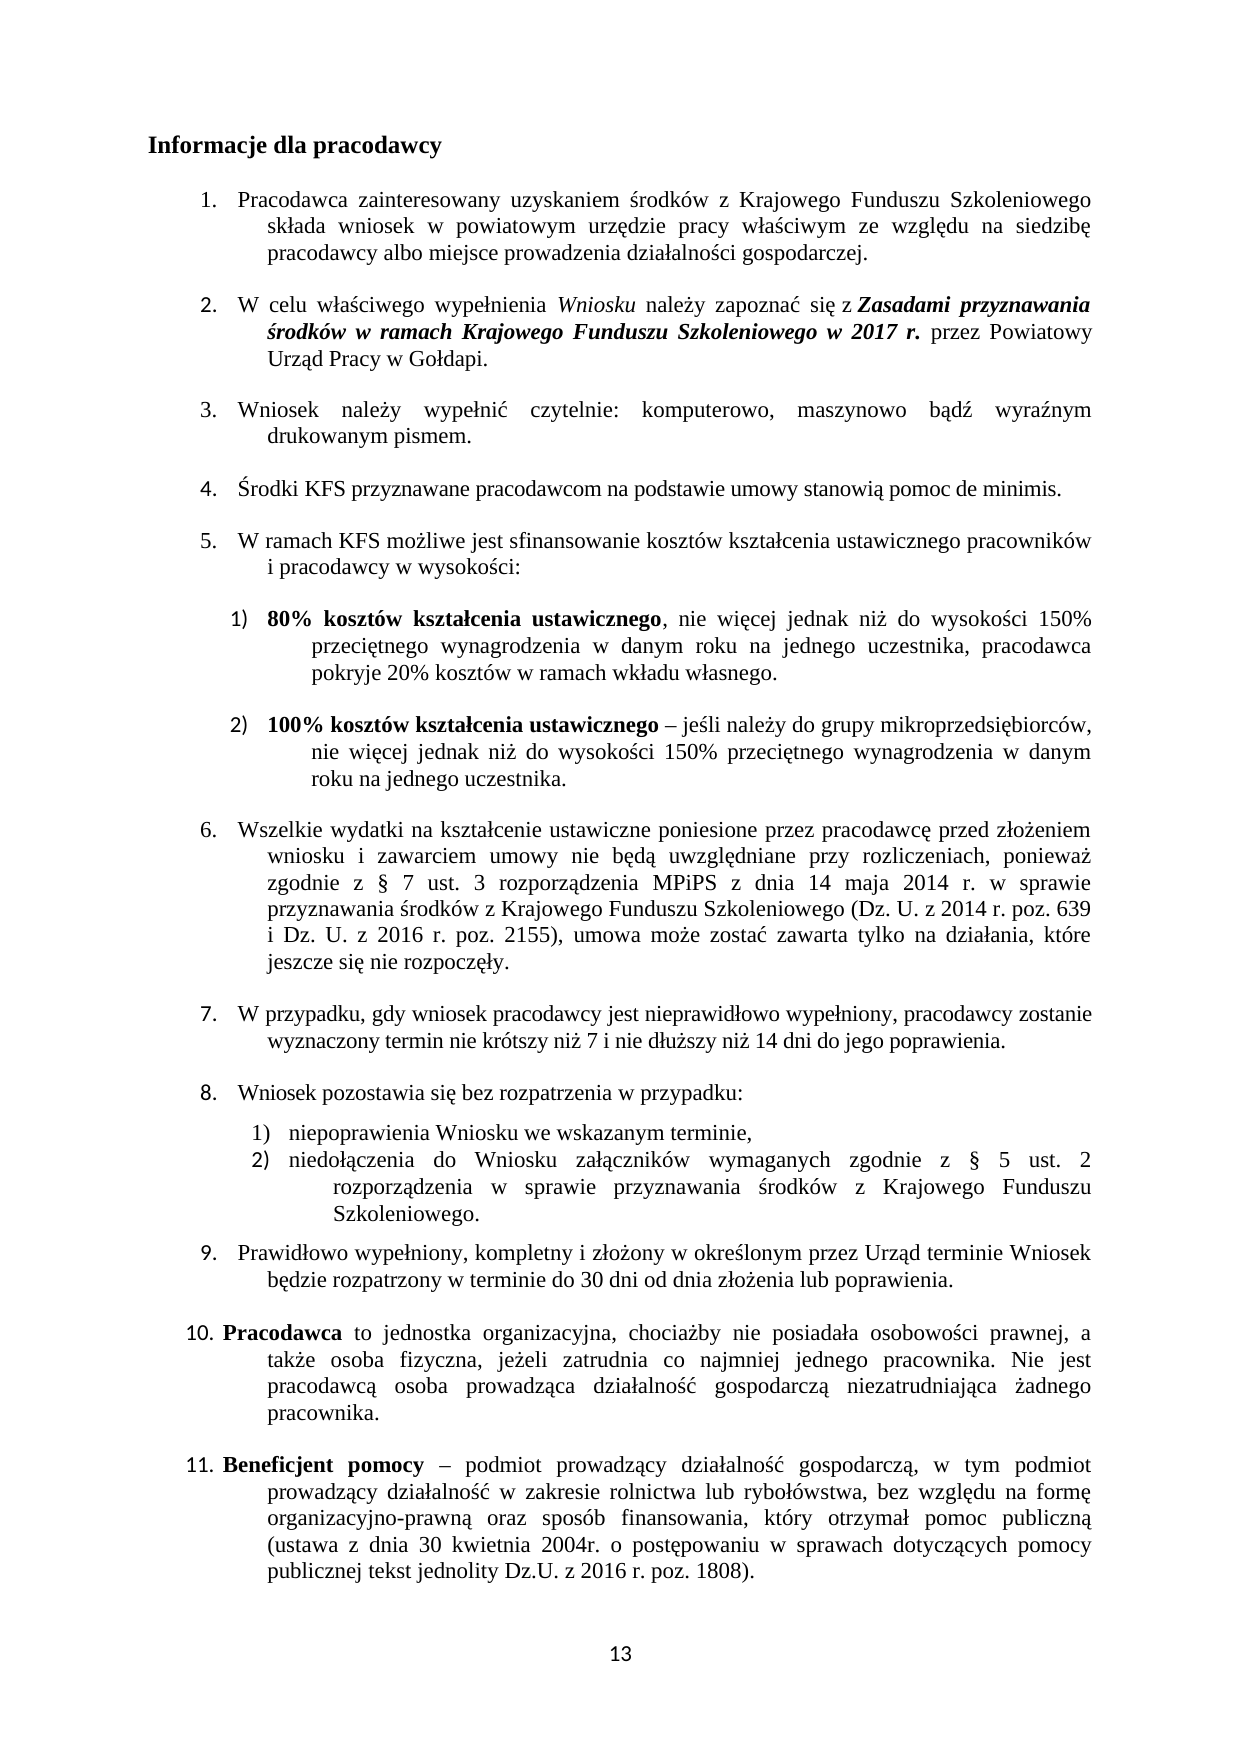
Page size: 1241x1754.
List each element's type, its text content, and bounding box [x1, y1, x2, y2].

list niedołączenia do Wniosku załączników wymaganych zgodnie z § 5 ust. 2 rozporządzenia w sprawie przyznawania środków z Krajowego Funduszu Szkoleniowego. [251, 1145, 1092, 1226]
list Wniosek należy wypełnić czytelnie: komputerowo, maszynowo bądź wyraźnym drukowanym pismem. [200, 396, 1092, 449]
list W przypadku, gdy wniosek pracodawcy jest nieprawidłowo wypełniony, pracodawcy zostanie wyznaczony termin nie krótszy niż 7 i nie dłuższy niż 14 dni do jego poprawienia. [200, 999, 1092, 1053]
list Środki KFS przyznawane pracodawcom na podstawie umowy stanowią pomoc de minimis. [200, 474, 1092, 502]
list 80% kosztów kształcenia ustawicznego, nie więcej jednak niż do wysokości 150% przeciętnego wynagrodzenia w danym roku na jednego uczestnika, pracodawca pokryje 20% kosztów w ramach wkładu własnego. [229, 604, 1092, 685]
list W celu właściwego wypełnienia Wniosku należy zapoznać się z Zasadami przyznawania środków w ramach Krajowego Funduszu Szkoleniowego w 2017 r. przez Powiatowy Urząd Pracy w Gołdapi. [200, 290, 1092, 371]
text Informacje dla pracodawcy [148, 131, 1092, 159]
list Prawidłowo wypełniony, kompletny i złożony w określonym przez Urząd terminie Wniosek będzie rozpatrzony w terminie do 30 dni od dnia złożenia lub poprawienia. [200, 1238, 1092, 1293]
list Beneficjent pomocy – podmiot prowadzący działalność gospodarczą, w tym podmiot prowadzący działalność w zakresie rolnictwa lub rybołówstwa, bez względu na formę organizacyjno-prawną oraz sposób finansowania, który otrzymał pomoc publiczną (ustawa z dnia 30 kwietnia 2004r. o postępowaniu w sprawach dotyczących pomocy publicznej tekst jednolity Dz.U. z 2016 r. poz. 1808). [185, 1450, 1092, 1583]
list Wniosek pozostawia się bez rozpatrzenia w przypadku: [200, 1078, 1092, 1106]
list Pracodawca to jednostka organizacyjna, chociażby nie posiadała osobowości prawnej, a także osoba fizyczna, jeżeli zatrudnia co najmniej jednego pracownika. Nie jest pracodawcą osoba prowadząca działalność gospodarczą niezatrudniająca żadnego pracownika. [185, 1318, 1092, 1425]
list W ramach KFS możliwe jest sfinansowanie kosztów kształcenia ustawicznego pracowników i pracodawcy w wysokości: [200, 527, 1092, 579]
list Wszelkie wydatki na kształcenie ustawiczne poniesione przez pracodawcę przed złożeniem wniosku i zawarciem umowy nie będą uwzględniane przy rozliczeniach, ponieważ zgodnie z § 7 ust. 3 rozporządzenia MPiPS z dnia 14 maja 2014 r. w sprawie przyznawania środków z Krajowego Funduszu Szkoleniowego (Dz. U. z 2014 r. poz. 639 i Dz. U. z 2016 r. poz. 2155), umowa może zostać zawarta tylko na działania, które jeszcze się nie rozpoczęły. [200, 816, 1092, 974]
list 100% kosztów kształcenia ustawicznego – jeśli należy do grupy mikroprzedsiębiorców, nie więcej jednak niż do wysokości 150% przeciętnego wynagrodzenia w danym roku na jednego uczestnika. [229, 710, 1092, 791]
list Pracodawca zainteresowany uzyskaniem środków z Krajowego Funduszu Szkoleniowego składa wniosek w powiatowym urzędzie pracy właściwym ze względu na siedzibę pracodawcy albo miejsce prowadzenia działalności gospodarczej. [200, 186, 1092, 265]
list niepoprawienia Wniosku we wskazanym terminie, [251, 1119, 1092, 1145]
